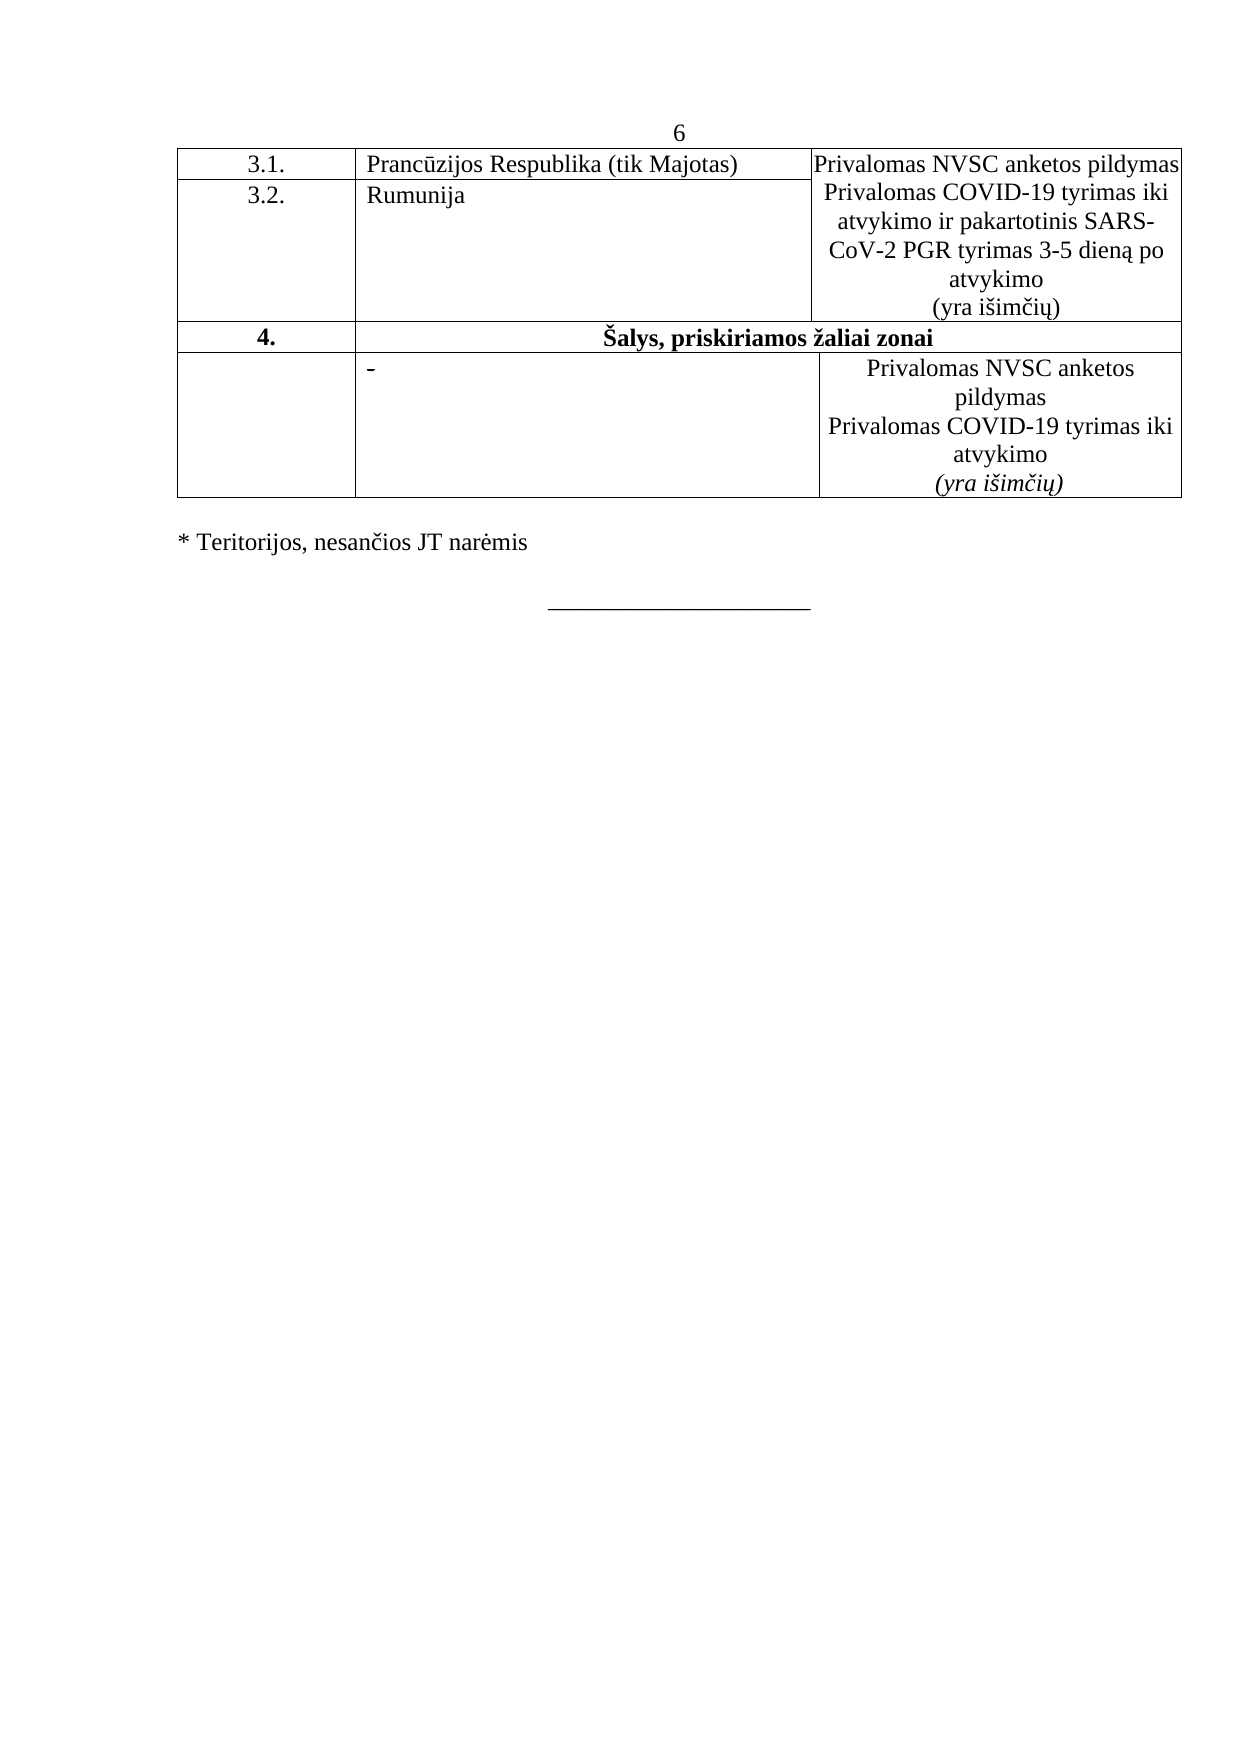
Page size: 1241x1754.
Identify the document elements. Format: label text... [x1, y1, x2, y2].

table_cell 4. [178, 322, 355, 352]
table_cell [178, 353, 355, 497]
table_cell Rumunija [356, 180, 811, 321]
table_cell 3.2. [178, 180, 355, 321]
table_cell Privalomas NVSC anketos pildymas Privalomas COVID-19 tyrimas iki atvykimo ir pakartotinis SARS-CoV-2 PGR tyrimas 3-5 dieną po atvykimo (yra išimčių) [812, 149, 1181, 321]
table_cell Prancūzijos Respublika (tik Majotas) [356, 149, 811, 179]
table_cell 3.1. [178, 149, 355, 179]
text * Teritorijos, nesančios JT narėmis [177, 527, 1181, 556]
table_cell Šalys, priskiriamos žaliai zonai [356, 322, 1181, 352]
table_cell Privalomas NVSC anketos pildymas Privalomas COVID-19 tyrimas iki atvykimo (yra išimčių) [820, 353, 1181, 497]
text _____________________ [177, 584, 1181, 613]
table_cell - [356, 353, 819, 497]
